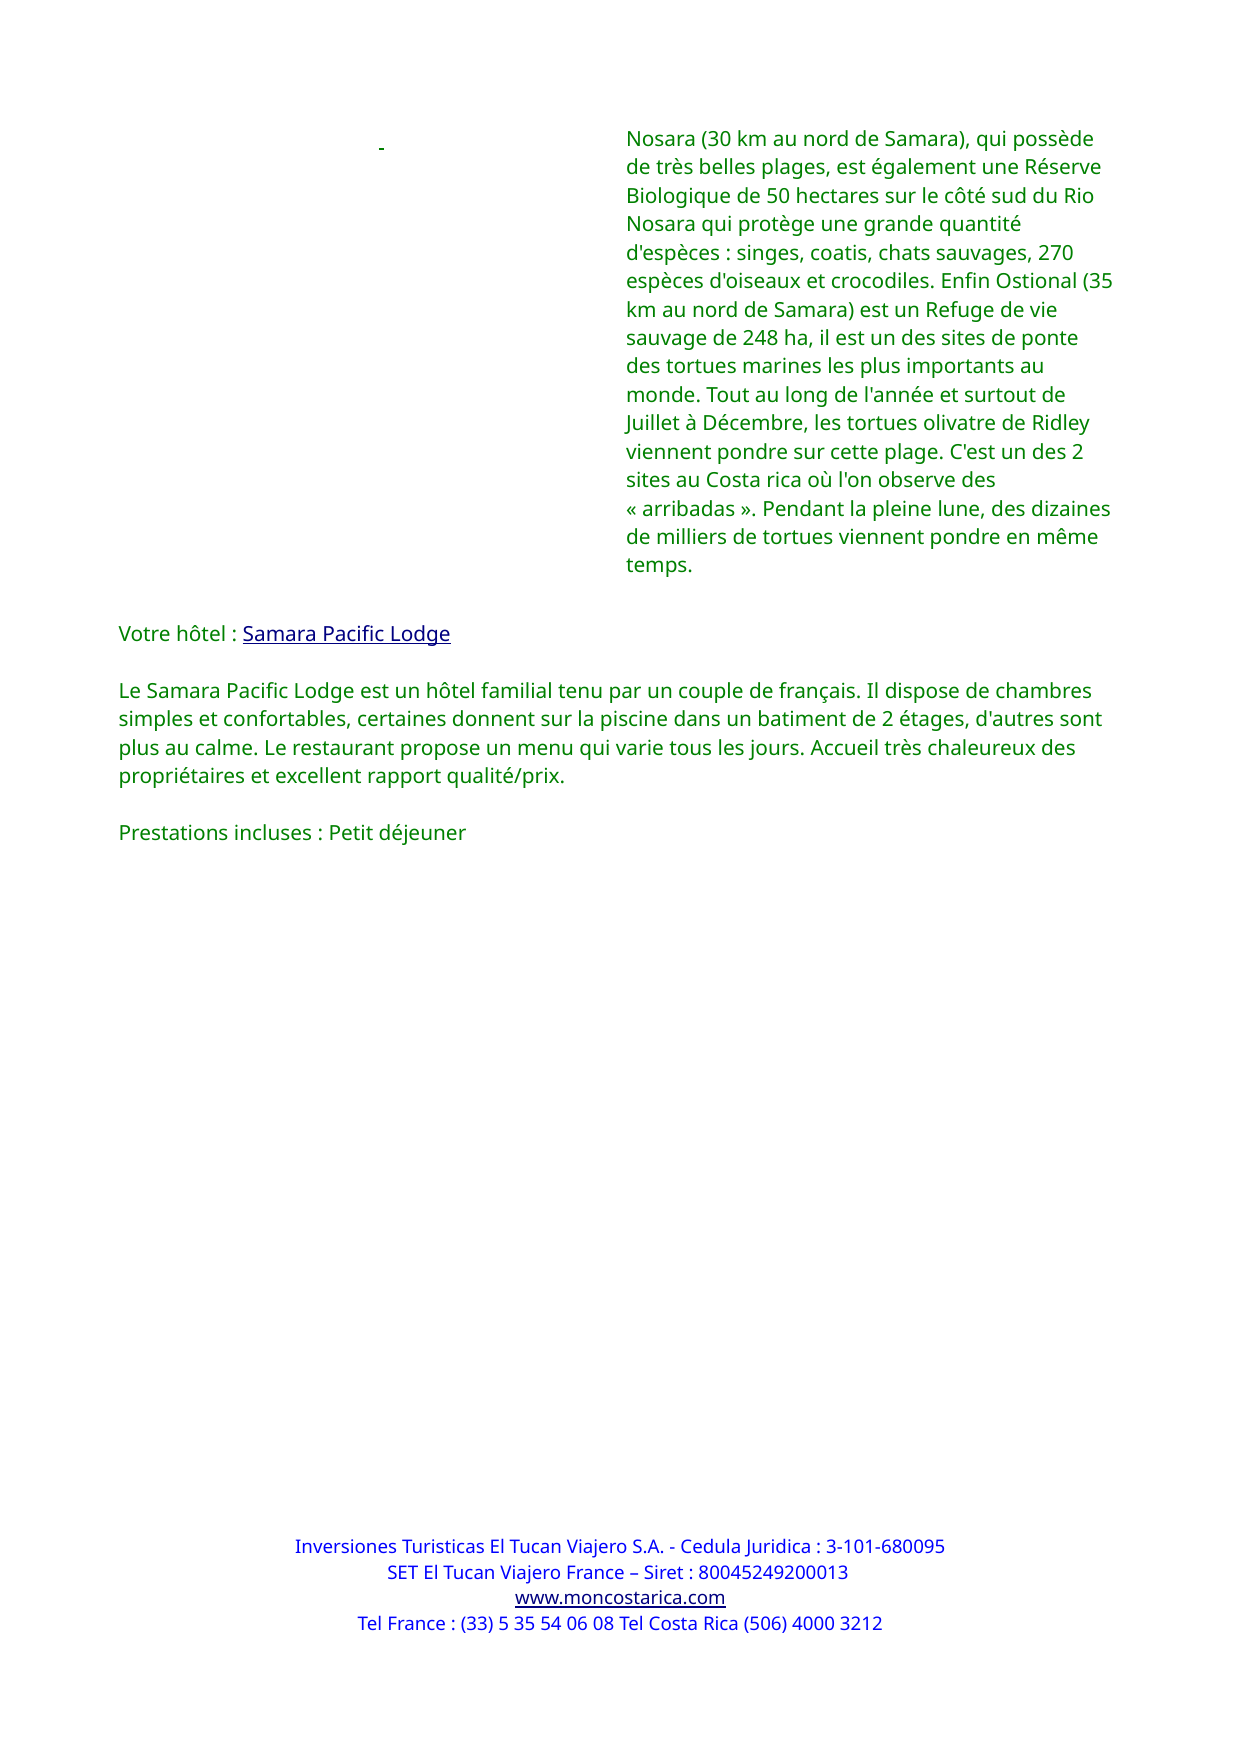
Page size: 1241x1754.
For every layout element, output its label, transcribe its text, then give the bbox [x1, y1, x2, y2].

table_header [118, 118, 620, 585]
text Votre hôtel : Samara Pacific Lodge [118, 619, 1122, 647]
text Le Samara Pacific Lodge est un hôtel familial tenu par un couple de français. Il dispose de chambres simples et confortables, certaines donnent sur la piscine dans un batiment de 2 étages, d'autres sont plus au calme. Le restaurant propose un menu qui varie tous les jours. Accueil très chaleureux des propriétaires et excellent rapport qualité/prix. [118, 676, 1122, 790]
table_header Nosara (30 km au nord de Samara), qui possède de très belles plages, est également une Réserve Biologique de 50 hectares sur le côté sud du Rio Nosara qui protège une grande quantité d'espèces : singes, coatis, chats sauvages, 270 espèces d'oiseaux et crocodiles. Enfin Ostional (35 km au nord de Samara) est un Refuge de vie sauvage de 248 ha, il est un des sites de ponte des tortues marines les plus importants au monde. Tout au long de l'année et surtout de Juillet à Décembre, les tortues olivatre de Ridley viennent pondre sur cette plage. C'est un des 2 sites au Costa rica où l'on observe des « arribadas ». Pendant la pleine lune, des dizaines de milliers de tortues viennent pondre en même temps. [620, 118, 1122, 585]
text Prestations incluses : Petit déjeuner [118, 818, 1122, 847]
